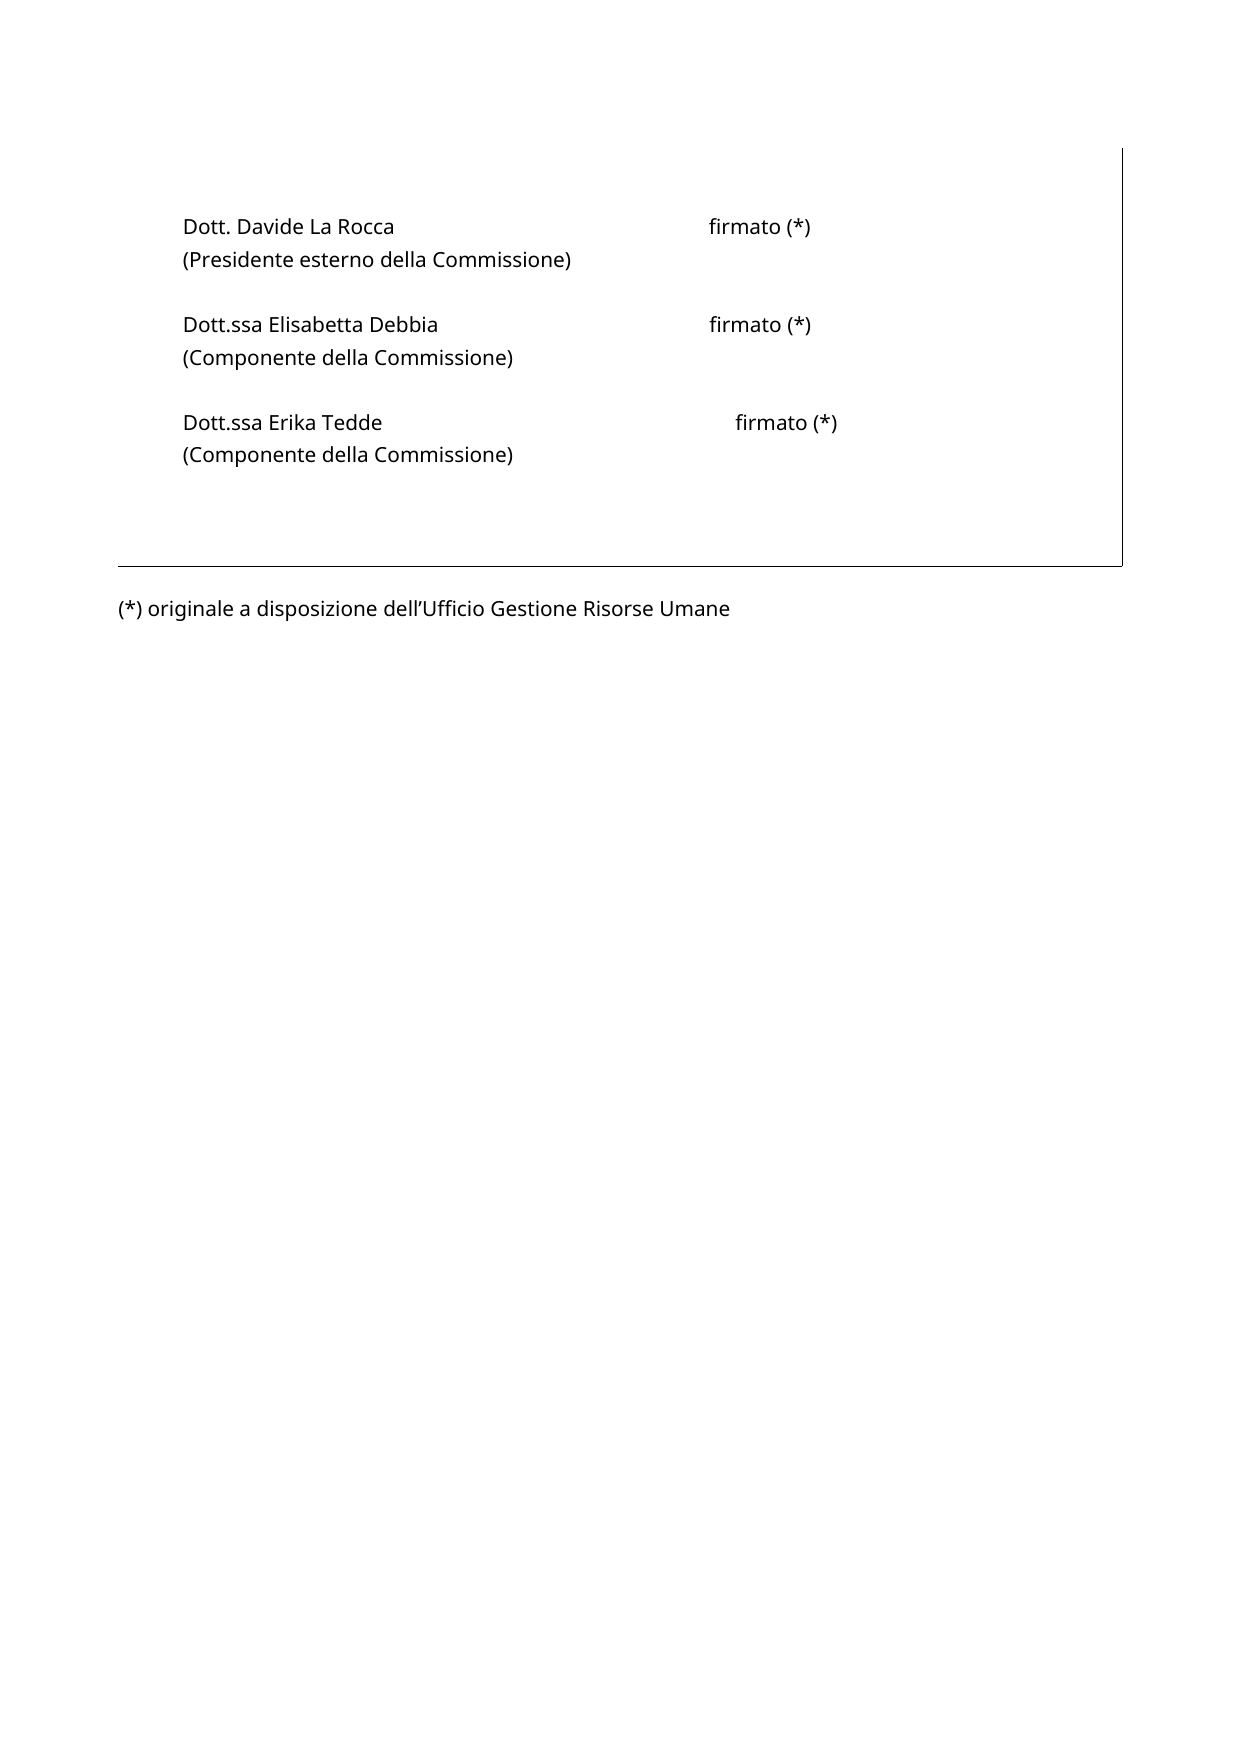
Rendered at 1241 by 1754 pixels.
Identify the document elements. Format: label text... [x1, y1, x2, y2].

text Dott. Davide La Rocca firmato (*) [118, 148, 1122, 180]
text (Componente della Commissione) [118, 278, 1122, 343]
text Dott.ssa Elisabetta Debbia firmato (*) [118, 245, 1122, 278]
text (*) originale a disposizione dell’Ufficio Gestione Risorse Umane [118, 594, 1122, 623]
text (Componente della Commissione) [118, 376, 1122, 469]
text (Presidente esterno della Commissione) [118, 180, 1122, 245]
text Dott.ssa Erika Tedde firmato (*) [118, 343, 1122, 376]
